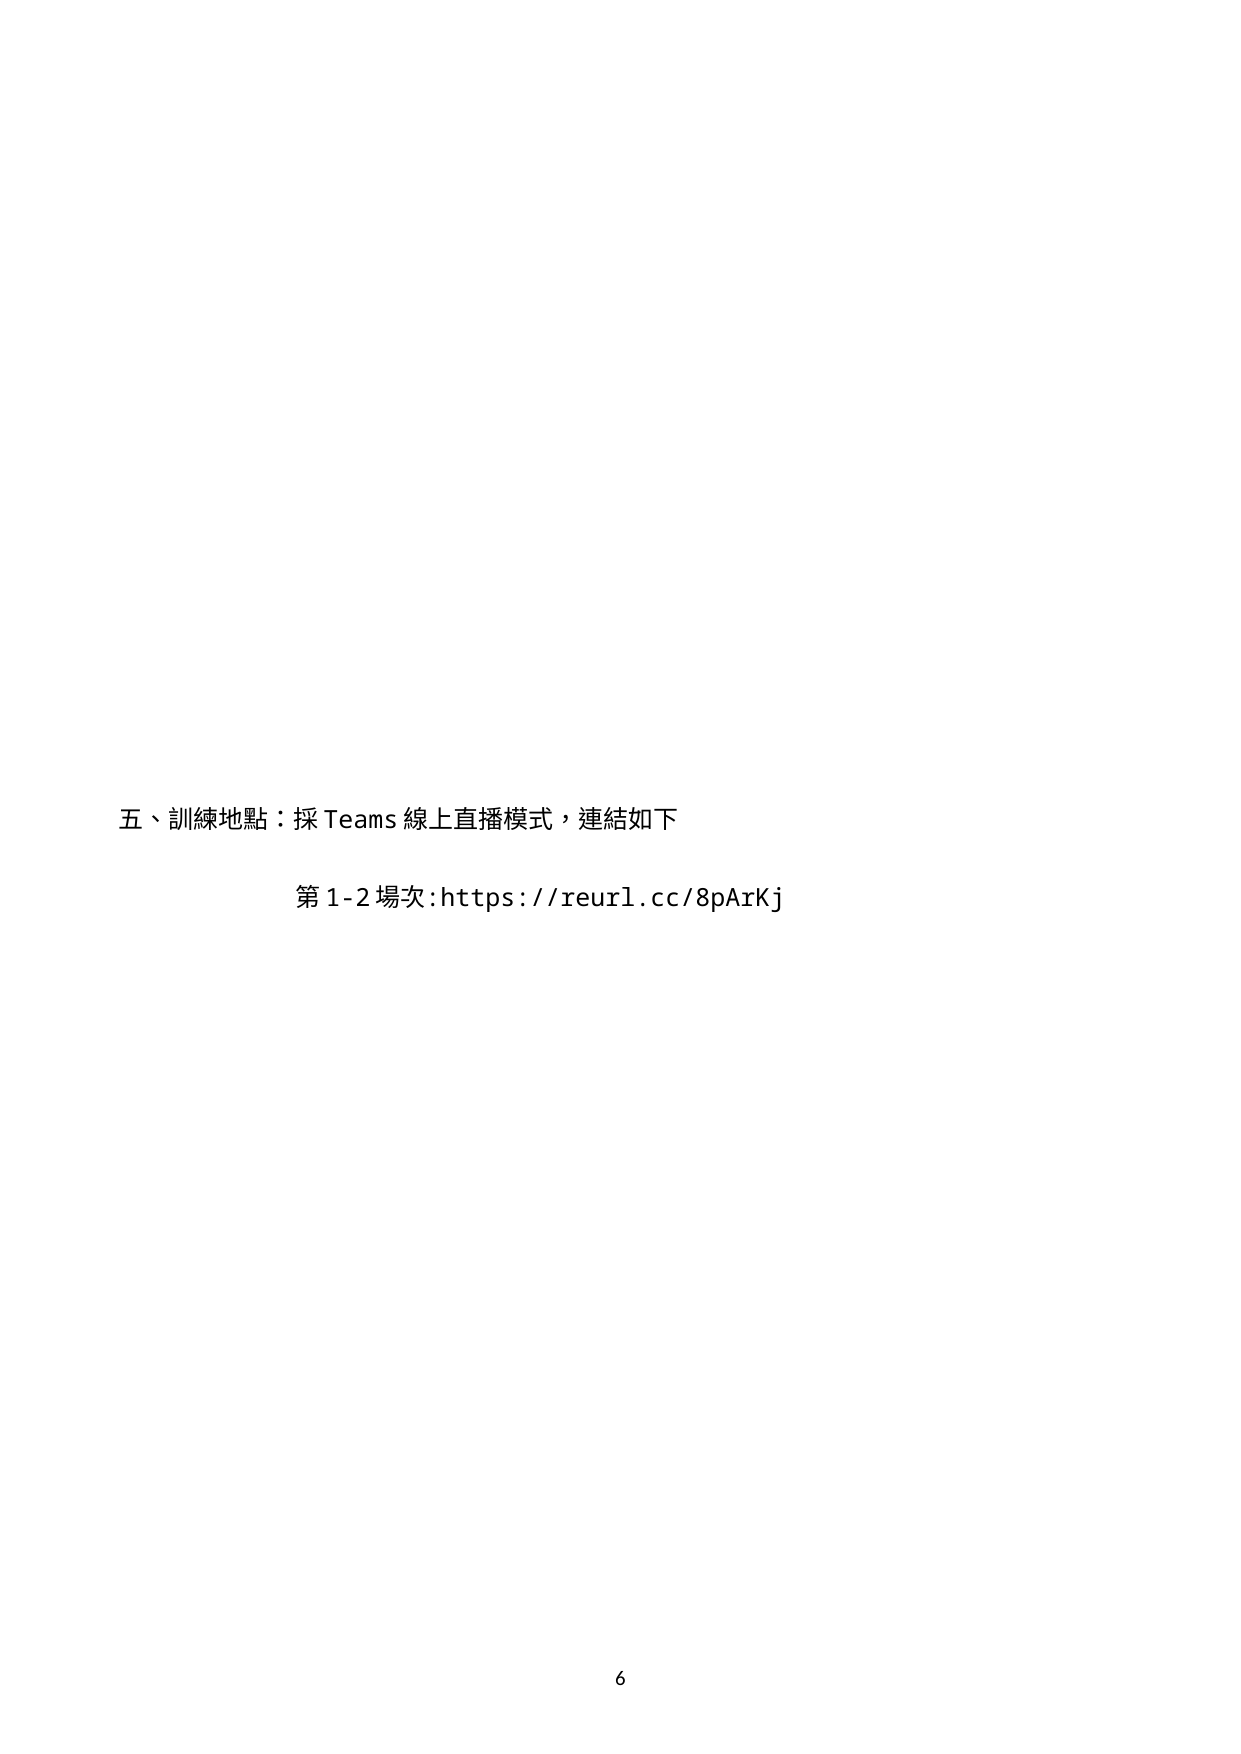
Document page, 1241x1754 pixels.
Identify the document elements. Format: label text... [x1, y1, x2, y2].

text 第1-2場次:https://reurl.cc/8pArKj [295, 854, 1122, 916]
text 五、訓練地點：採Teams線上直播模式，連結如下 [118, 776, 1122, 839]
